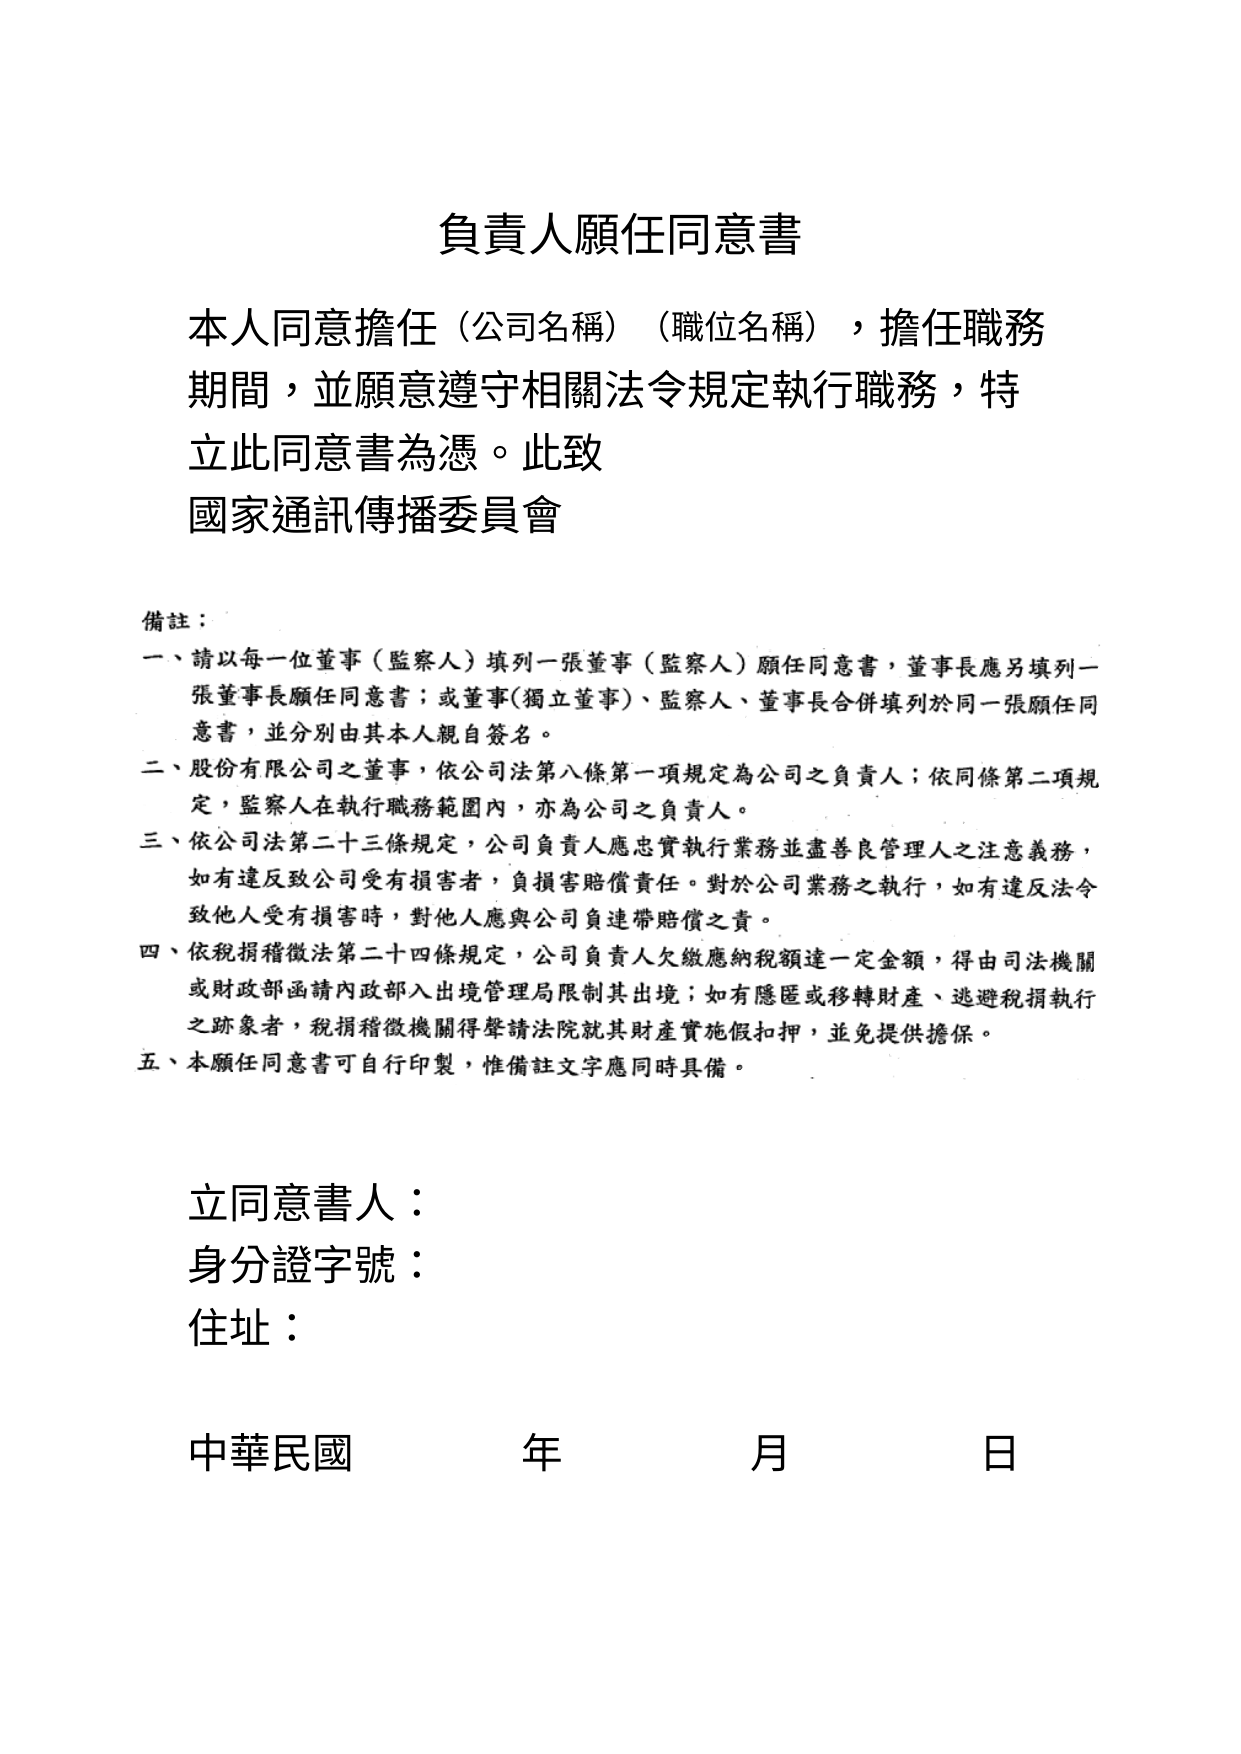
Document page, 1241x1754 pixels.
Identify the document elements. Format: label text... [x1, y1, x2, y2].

text 立同意書人： [360, 700, 391, 721]
text 中華民國 年 月 日 [198, 1126, 218, 1137]
text 國家通訊傳播委員會 [187, 471, 1053, 533]
text 住址： [187, 783, 1053, 846]
text 本人同意擔任（公司名稱）（職位名稱），擔任職務期間，並願意遵守相關法令規定執行職務，特立此同意書為憑。此致 [187, 283, 1053, 471]
picture [432, 792, 1107, 1091]
text 中華民國 年 月 日 [187, 908, 1053, 1158]
text 中華民國 年 月 日 [198, 1140, 218, 1152]
text 身分證字號： [193, 771, 216, 783]
text 身分證字號： [187, 721, 1053, 783]
text 負責人願任同意書 [187, 158, 1053, 283]
text 立同意書人： [187, 658, 1053, 721]
text 身分證字號： [237, 764, 259, 783]
text 立同意書人： [236, 688, 264, 721]
